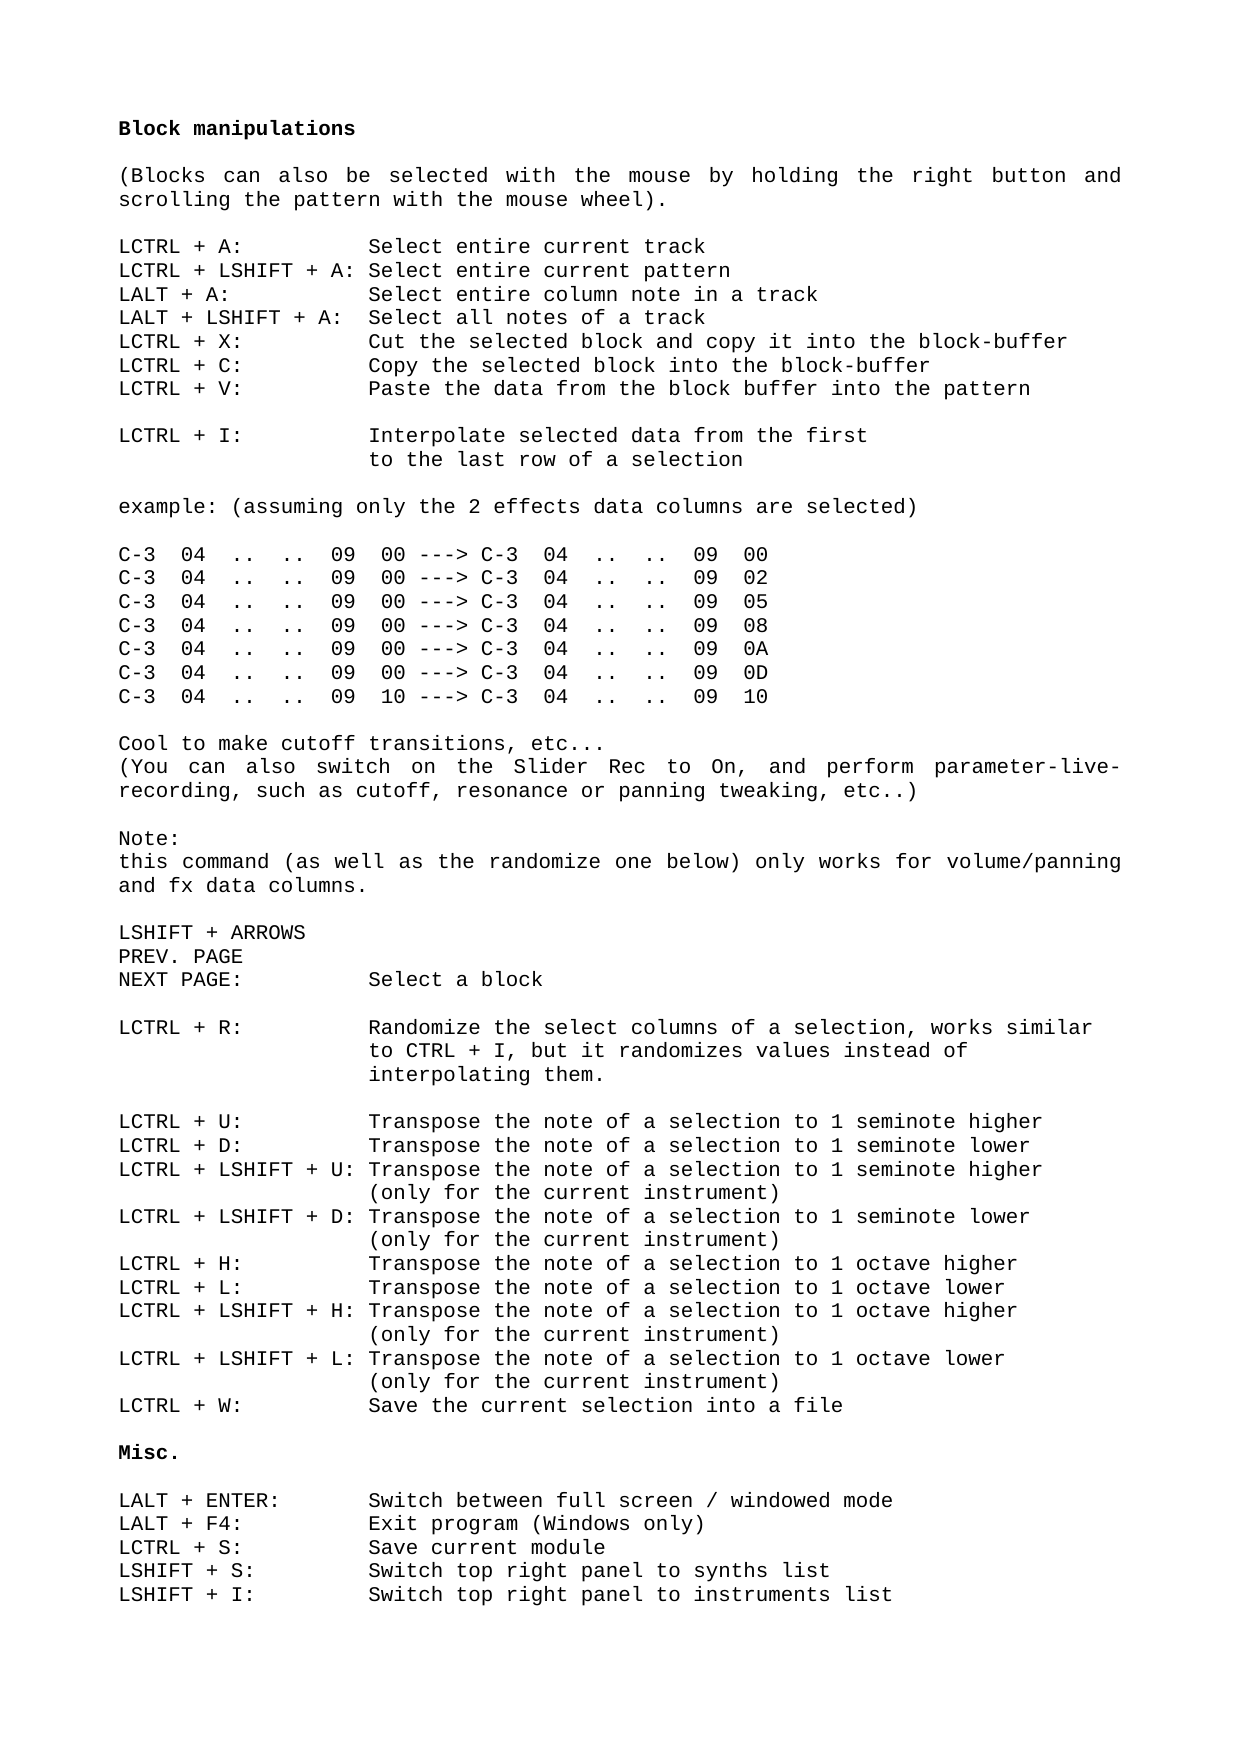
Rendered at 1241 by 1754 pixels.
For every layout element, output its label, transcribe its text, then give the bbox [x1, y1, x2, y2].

text PREV. PAGE [118, 946, 1122, 969]
text LALT + ENTER: Switch between full screen / windowed mode [118, 1489, 1122, 1513]
text LCTRL + I: Interpolate selected data from the first [118, 426, 1122, 449]
text C-3 04 .. .. 09 00 ---> C-3 04 .. .. 09 02 [118, 567, 1122, 591]
text Cool to make cutoff transitions, etc... [118, 733, 1122, 757]
text LSHIFT + I: Switch top right panel to instruments list [118, 1584, 1122, 1608]
text Misc. [118, 1442, 1122, 1466]
text LCTRL + L: Transpose the note of a selection to 1 octave lower [118, 1277, 1122, 1300]
text LCTRL + R: Randomize the select columns of a selection, works similar [118, 1017, 1122, 1040]
text LALT + A: Select entire column note in a track [118, 284, 1122, 307]
text LCTRL + W: Save the current selection into a file [118, 1395, 1122, 1419]
text example: (assuming only the 2 effects data columns are selected) [118, 496, 1122, 520]
text interpolating them. [118, 1064, 1122, 1088]
text LCTRL + X: Cut the selected block and copy it into the block-buffer [118, 331, 1122, 354]
text LSHIFT + S: Switch top right panel to synths list [118, 1561, 1122, 1584]
text LCTRL + U: Transpose the note of a selection to 1 seminote higher [118, 1111, 1122, 1135]
text LCTRL + C: Copy the selected block into the block-buffer [118, 354, 1122, 378]
text (only for the current instrument) [118, 1324, 1122, 1348]
text (Blocks can also be selected with the mouse by holding the right button and scrolling the pattern with the mouse wheel). [118, 165, 1122, 213]
text C-3 04 .. .. 09 10 ---> C-3 04 .. .. 09 10 [118, 686, 1122, 709]
text LSHIFT + ARROWS [118, 922, 1122, 946]
text LCTRL + S: Save current module [118, 1537, 1122, 1561]
text LCTRL + LSHIFT + D: Transpose the note of a selection to 1 seminote lower [118, 1206, 1122, 1229]
text (only for the current instrument) [118, 1371, 1122, 1395]
text C-3 04 .. .. 09 00 ---> C-3 04 .. .. 09 05 [118, 591, 1122, 615]
text LCTRL + LSHIFT + U: Transpose the note of a selection to 1 seminote higher [118, 1158, 1122, 1182]
text (You can also switch on the Slider Rec to On, and perform parameter-live-recording, such as cutoff, resonance or panning tweaking, etc..) [118, 757, 1122, 804]
text (only for the current instrument) [118, 1229, 1122, 1253]
text LCTRL + V: Paste the data from the block buffer into the pattern [118, 378, 1122, 402]
text LALT + F4: Exit program (Windows only) [118, 1513, 1122, 1537]
text to the last row of a selection [118, 449, 1122, 473]
text C-3 04 .. .. 09 00 ---> C-3 04 .. .. 09 0A [118, 638, 1122, 662]
text LCTRL + LSHIFT + A: Select entire current pattern [118, 260, 1122, 284]
text LCTRL + H: Transpose the note of a selection to 1 octave higher [118, 1253, 1122, 1277]
text LCTRL + D: Transpose the note of a selection to 1 seminote lower [118, 1135, 1122, 1158]
text LCTRL + A: Select entire current track [118, 236, 1122, 260]
text LCTRL + LSHIFT + H: Transpose the note of a selection to 1 octave higher [118, 1300, 1122, 1324]
text LCTRL + LSHIFT + L: Transpose the note of a selection to 1 octave lower [118, 1348, 1122, 1371]
text C-3 04 .. .. 09 00 ---> C-3 04 .. .. 09 08 [118, 615, 1122, 638]
text C-3 04 .. .. 09 00 ---> C-3 04 .. .. 09 0D [118, 662, 1122, 686]
text (only for the current instrument) [118, 1182, 1122, 1206]
text NEXT PAGE: Select a block [118, 969, 1122, 993]
text Note: [118, 827, 1122, 851]
text this command (as well as the randomize one below) only works for volume/panning and fx data columns. [118, 851, 1122, 898]
text C-3 04 .. .. 09 00 ---> C-3 04 .. .. 09 00 [118, 544, 1122, 567]
text to CTRL + I, but it randomizes values instead of [118, 1040, 1122, 1064]
text Block manipulations [118, 118, 1122, 142]
text LALT + LSHIFT + A: Select all notes of a track [118, 307, 1122, 331]
